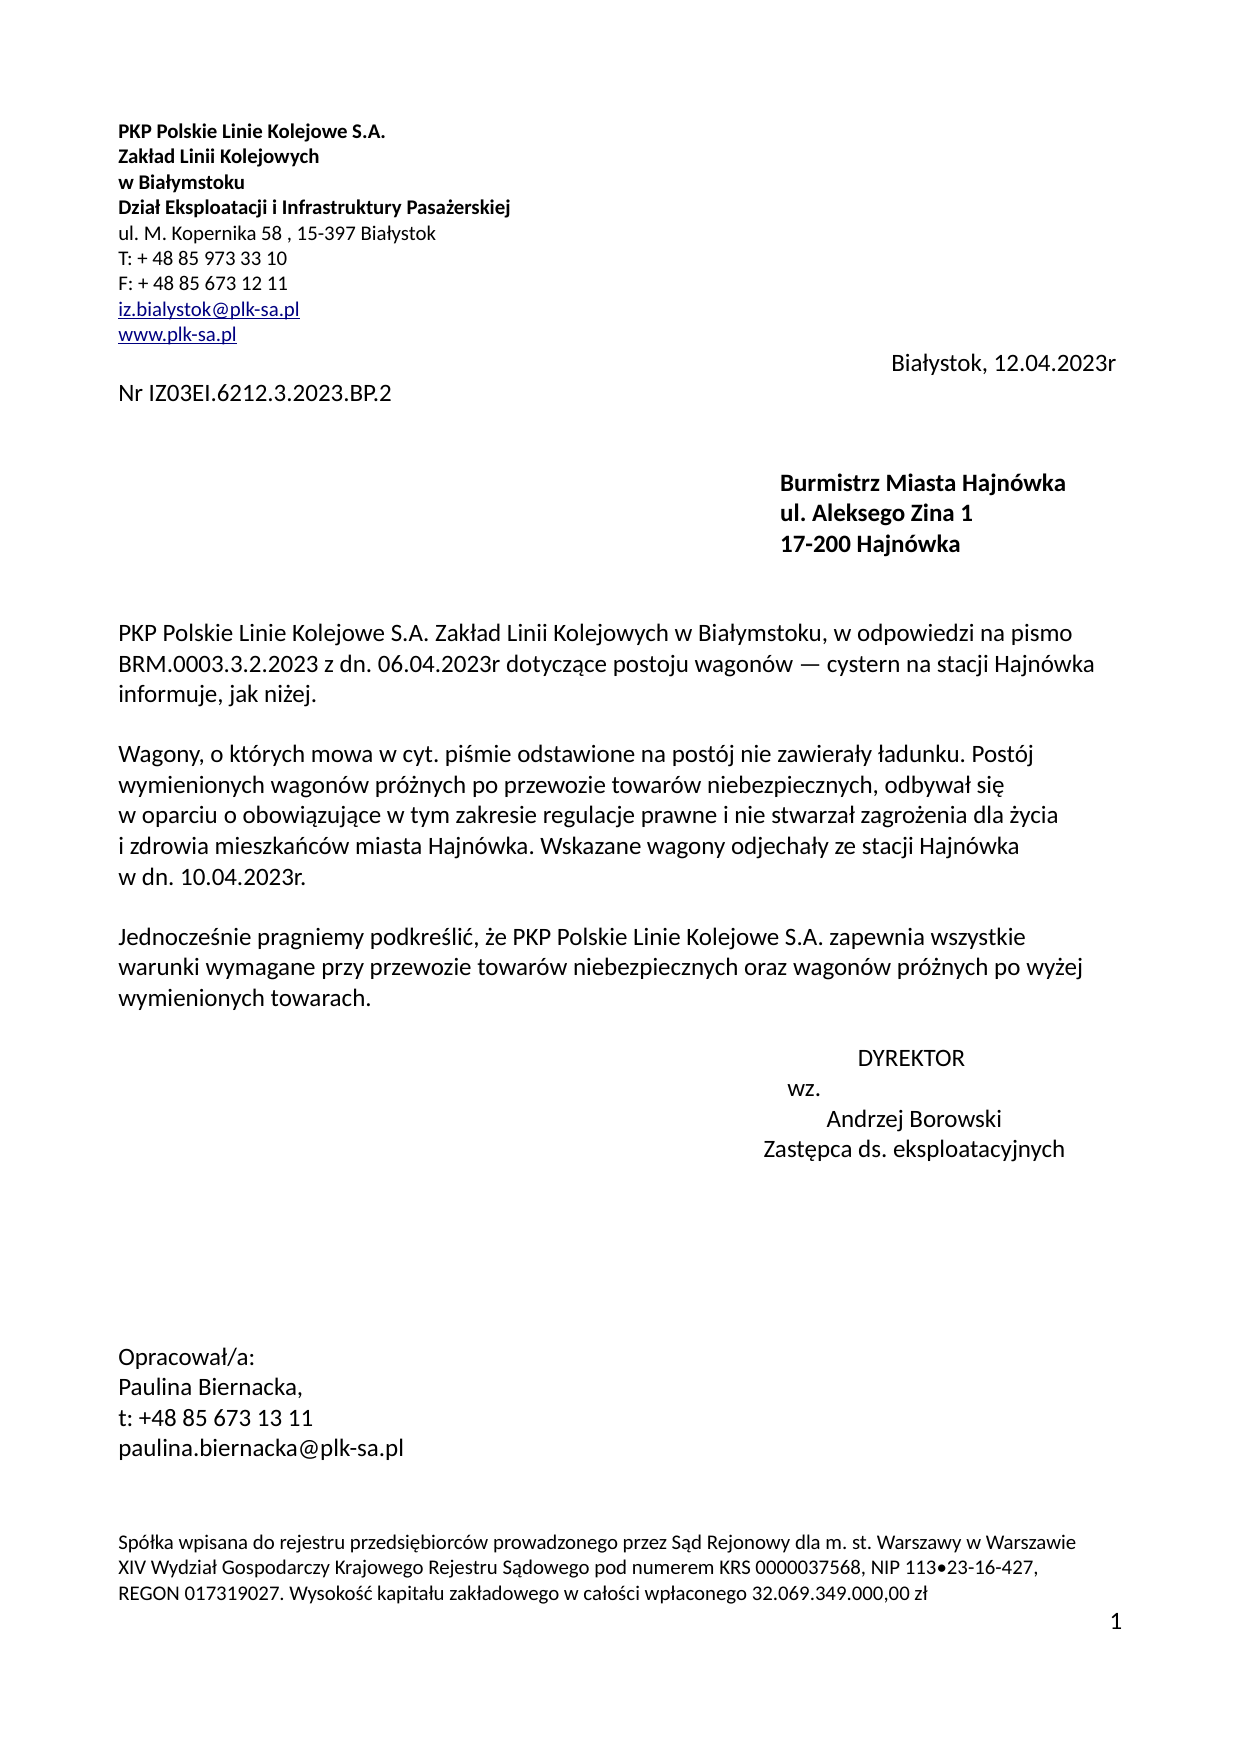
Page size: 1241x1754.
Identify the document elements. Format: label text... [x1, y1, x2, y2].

text Andrzej Borowski [706, 1103, 1122, 1133]
text Paulina Biernacka, [118, 1372, 1122, 1402]
text w Białymstoku [118, 169, 1122, 194]
text Zakład Linii Kolejowych [118, 143, 1122, 169]
text www.plk-sa.pl [118, 321, 1122, 347]
text ul. M. Kopernika 58 , 15-397 Białystok [118, 220, 1122, 245]
text paulina.biernacka@plk-sa.pl [118, 1433, 1122, 1463]
text T: + 48 85 973 33 10 [118, 245, 1122, 271]
text F: + 48 85 673 12 11 [118, 271, 1122, 296]
text Burmistrz Miasta Hajnówka [780, 467, 1122, 497]
text Jednocześnie pragniemy podkreślić, że PKP Polskie Linie Kolejowe S.A. zapewnia wszystkie warunki wymagane przy przewozie towarów niebezpiecznych oraz wagonów próżnych po wyżej wymienionych towarach. [118, 921, 1122, 1012]
text Białystok, 12.04.2023r [118, 347, 1122, 377]
text Wagony, o których mowa w cyt. piśmie odstawione na postój nie zawierały ładunku. Postój wymienionych wagonów próżnych po przewozie towarów niebezpiecznych, odbywał się w oparciu o obowiązujące w tym zakresie regulacje prawne i nie stwarzał zagrożenia dla życia i zdrowia mieszkańców miasta Hajnówka. Wskazane wagony odjechały ze stacji Hajnówka w dn. 10.04.2023r. [118, 739, 1122, 891]
text wz. [486, 1072, 1122, 1103]
text ul. Aleksego Zina 1 [780, 497, 1122, 528]
text PKP Polskie Linie Kolejowe S.A. Zakład Linii Kolejowych w Białymstoku, w odpowiedzi na pismo BRM.0003.3.2.2023 z dn. 06.04.2023r dotyczące postoju wagonów — cystern na stacji Hajnówka informuje, jak niżej. [118, 618, 1122, 709]
text t: +48 85 673 13 11 [118, 1402, 1122, 1433]
text Dział Eksploatacji i Infrastruktury Pasażerskiej [118, 194, 1122, 220]
text iz.bialystok@plk-sa.pl [118, 296, 1122, 321]
text Zastępca ds. eksploatacyjnych [706, 1133, 1122, 1164]
text Opracował/a: [118, 1341, 1122, 1372]
text 17-200 Hajnówka [780, 528, 1122, 558]
text DYREKTOR [706, 1042, 1122, 1072]
text Nr IZ03EI.6212.3.2023.BP.2 [118, 377, 1122, 408]
text PKP Polskie Linie Kolejowe S.A. [118, 118, 1122, 143]
